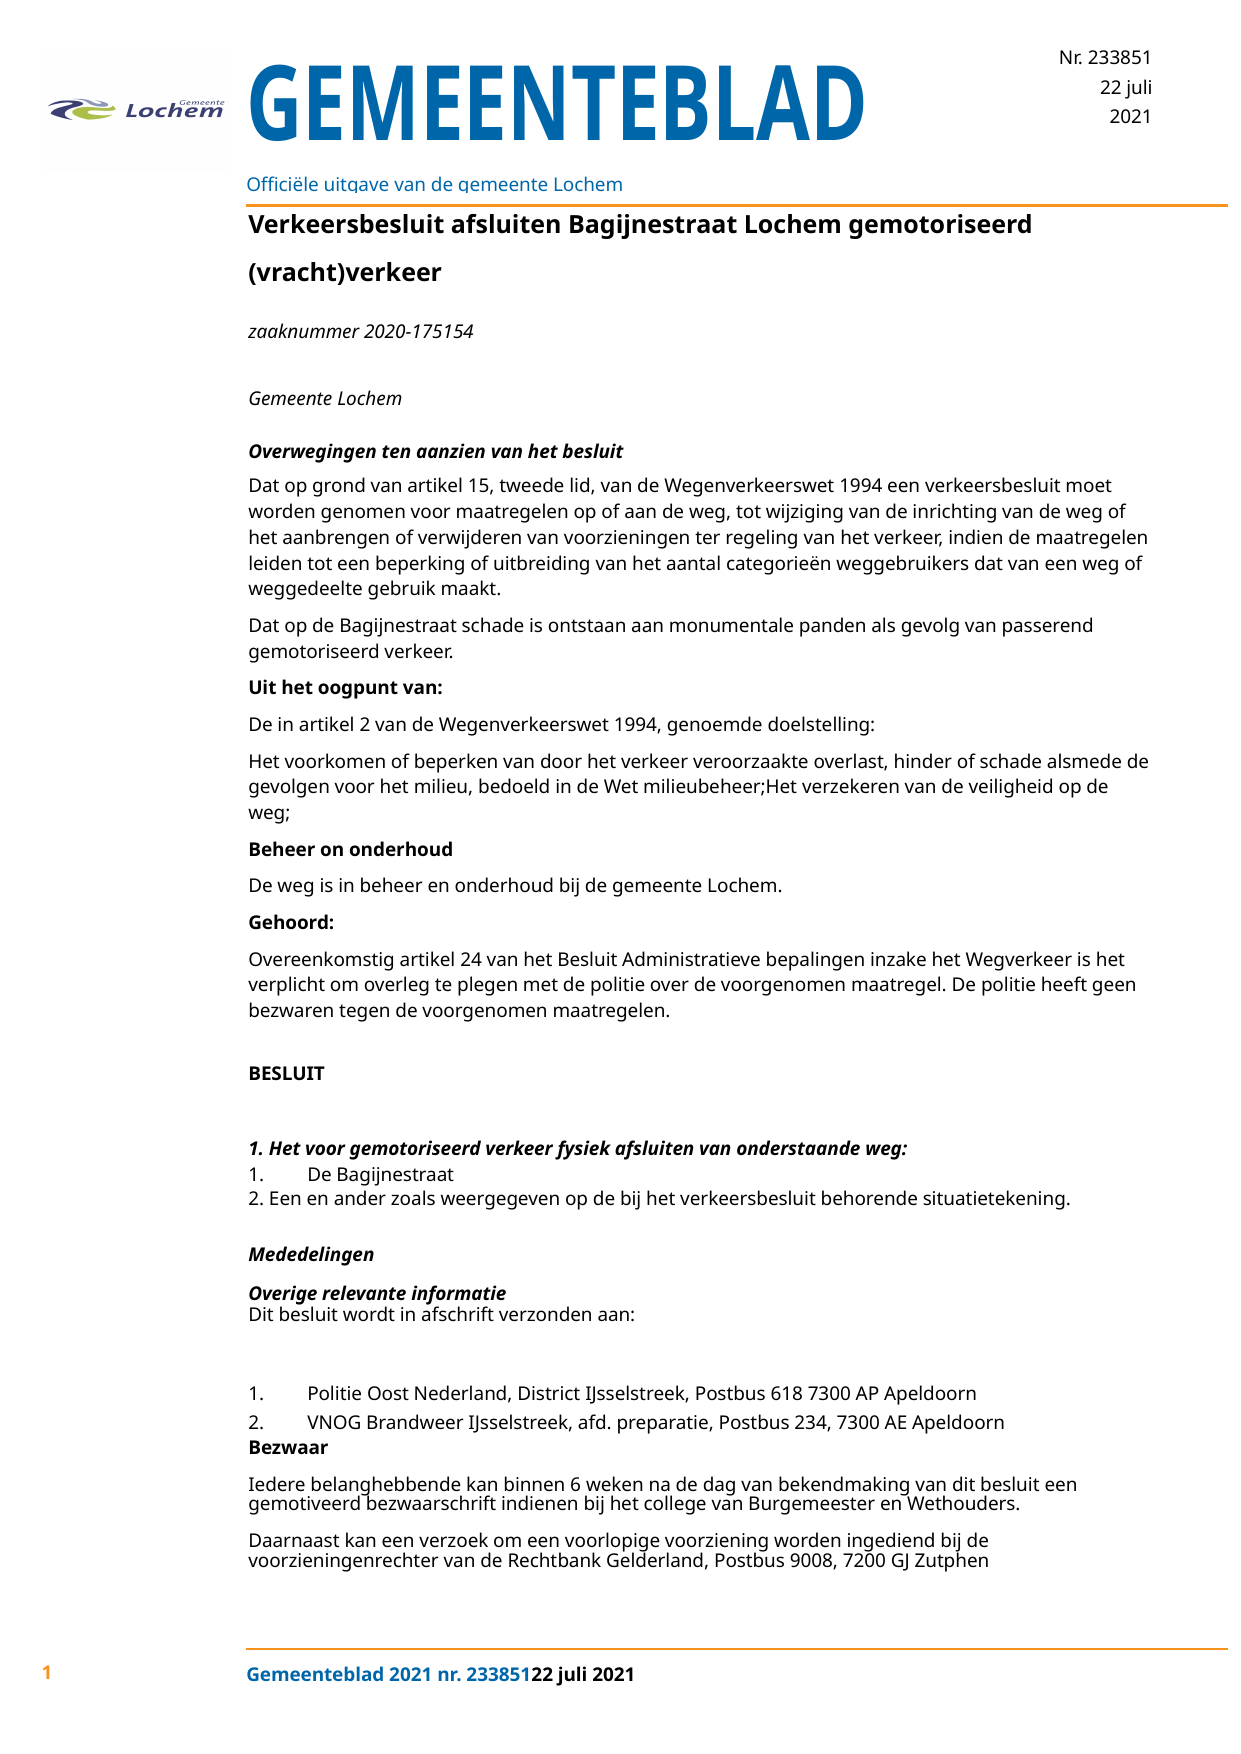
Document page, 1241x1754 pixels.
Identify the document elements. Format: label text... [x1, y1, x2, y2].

text Dat op de Bagijnestraat schade is ontstaan aan monumentale panden als gevolg van passerend gemotoriseerd verkeer. [248, 612, 1152, 663]
list De Bagijnestraat [248, 1161, 1152, 1187]
text Uit het oogpunt van: [248, 674, 1152, 700]
text Overeenkomstig artikel 24 van het Besluit Administratieve bepalingen inzake het Wegverkeer is het verplicht om overleg te plegen met de politie over de voorgenomen maatregel. De politie heeft geen bezwaren tegen de voorgenomen maatregelen. [248, 946, 1152, 1023]
picture [41, 47, 231, 172]
text De weg is in beheer en onderhoud bij de gemeente Lochem. [248, 873, 1152, 898]
list VNOG Brandweer IJsselstreek, afd. preparatie, Postbus 234, 7300 AE Apeldoorn [248, 1409, 1152, 1435]
text Dat op grond van artikel 15, tweede lid, van de Wegenverkeerswet 1994 een verkeersbesluit moet worden genomen voor maatregelen op of aan de weg, tot wijziging van de inrichting van de weg of het aanbrengen of verwijderen van voorzieningen ter regeling van het verkeer, indien de maatregelen leiden tot een beperking of uitbreiding van het aantal categorieën weggebruikers dat van een weg of weggedeelte gebruik maakt. [248, 472, 1152, 601]
text Dit besluit wordt in afschrift verzonden aan: [248, 1306, 1152, 1325]
text zaaknummer 2020-175154 [248, 318, 1152, 344]
text Iedere belanghebbende kan binnen 6 weken na de dag van bekendmaking van dit besluit een gemotiveerd bezwaarschrift indienen bij het college van Burgemeester en Wethouders. [248, 1476, 1152, 1514]
list Politie Oost Nederland, District IJsselstreek, Postbus 618 7300 AP Apeldoorn [248, 1380, 1152, 1406]
text Gemeente Lochem [248, 386, 1152, 411]
text Bezwaar [248, 1439, 1152, 1458]
text Het voorkomen of beperken van door het verkeer veroorzaakte overlast, hinder of schade alsmede de gevolgen voor het milieu, bedoeld in de Wet milieubeheer;Het verzekeren van de veiligheid op de weg; [248, 748, 1152, 825]
text Overwegingen ten aanzien van het besluit [248, 438, 1152, 464]
text Overige relevante informatie [248, 1280, 1152, 1306]
text 2. Een en ander zoals weergegeven op de bij het verkeersbesluit behorende situatietekening. [248, 1190, 1152, 1210]
text Daarnaast kan een verzoek om een voorlopige voorziening worden ingediend bij de voorzieningenrechter van de Recht­bank Gelderland, Postbus 9008, 7200 GJ Zutphen [248, 1532, 1152, 1571]
text De in artikel 2 van de Wegenverkeerswet 1994, genoemde doelstelling: [248, 711, 1152, 737]
text BESLUIT [248, 1060, 1152, 1086]
text Mededelingen [248, 1241, 1152, 1267]
text 1. Het voor gemotoriseerd verkeer fysiek afsluiten van onderstaande weg: [248, 1135, 1152, 1161]
text Verkeersbesluit afsluiten Bagijnestraat Lochem gemotoriseerd (vracht)verkeer [248, 207, 1152, 288]
text Gehoord: [248, 909, 1152, 935]
text Beheer on onderhoud [248, 836, 1152, 862]
